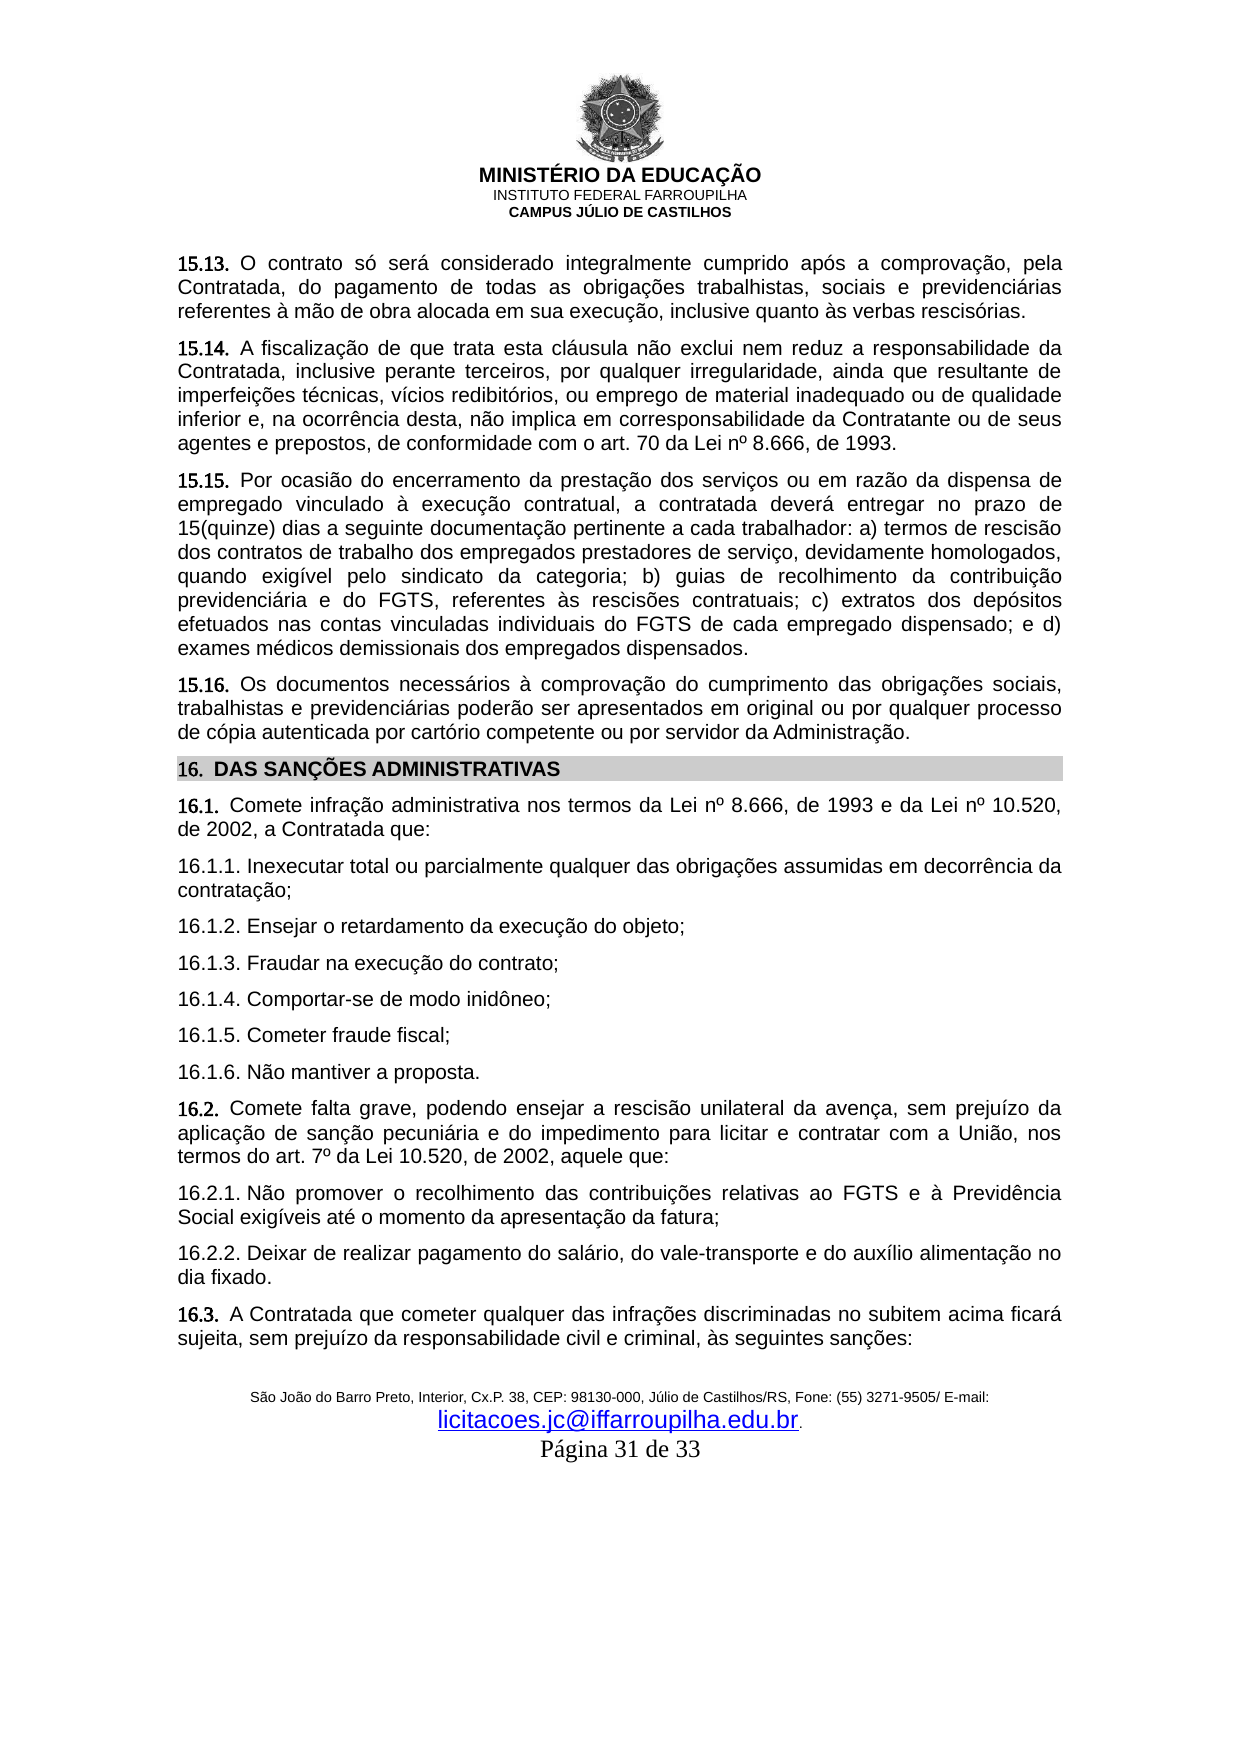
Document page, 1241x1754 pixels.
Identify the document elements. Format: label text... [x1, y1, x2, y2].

list Inexecutar total ou parcialmente qualquer das obrigações assumidas em decorrência da contratação; [177, 853, 1063, 901]
list Não promover o recolhimento das contribuições relativas ao FGTS e à Previdência Social exigíveis até o momento da apresentação da fatura; [177, 1181, 1063, 1229]
list Cometer fraude fiscal; [177, 1023, 1063, 1047]
list Não mantiver a proposta. [177, 1060, 1063, 1084]
list Deixar de realizar pagamento do salário, do vale-transporte e do auxílio alimentação no dia fixado. [177, 1241, 1063, 1289]
list Comete falta grave, podendo ensejar a rescisão unilateral da avença, sem prejuízo da aplicação de sanção pecuniária e do impedimento para licitar e contratar com a União, nos termos do art. 7º da Lei 10.520, de 2002, aquele que: [177, 1096, 1063, 1168]
list O contrato só será considerado integralmente cumprido após a comprovação, pela Contratada, do pagamento de todas as obrigações trabalhistas, sociais e previdenciárias referentes à mão de obra alocada em sua execução, inclusive quanto às verbas rescisórias. [177, 251, 1063, 323]
list A fiscalização de que trata esta cláusula não exclui nem reduz a responsabilidade da Contratada, inclusive perante terceiros, por qualquer irregularidade, ainda que resultante de imperfeições técnicas, vícios redibitórios, ou emprego de material inadequado ou de qualidade inferior e, na ocorrência desta, não implica em corresponsabilidade da Contratante ou de seus agentes e prepostos, de conformidade com o art. 70 da Lei nº 8.666, de 1993. [177, 335, 1063, 455]
list A Contratada que cometer qualquer das infrações discriminadas no subitem acima ficará sujeita, sem prejuízo da responsabilidade civil e criminal, às seguintes sanções: [177, 1302, 1063, 1349]
list Comete infração administrativa nos termos da Lei nº 8.666, de 1993 e da Lei nº 10.520, de 2002, a Contratada que: [177, 793, 1063, 841]
list Os documentos necessários à comprovação do cumprimento das obrigações sociais, trabalhistas e previdenciárias poderão ser apresentados em original ou por qualquer processo de cópia autenticada por cartório competente ou por servidor da Administração. [177, 672, 1063, 744]
list Comportar-se de modo inidôneo; [177, 987, 1063, 1011]
list DAS SANÇÕES ADMINISTRATIVAS [177, 756, 1063, 781]
list Fraudar na execução do contrato; [177, 950, 1063, 974]
list Por ocasião do encerramento da prestação dos serviços ou em razão da dispensa de empregado vinculado à execução contratual, a contratada deverá entregar no prazo de 15(quinze) dias a seguinte documentação pertinente a cada trabalhador: a) termos de rescisão dos contratos de trabalho dos empregados prestadores de serviço, devidamente homologados, quando exigível pelo sindicato da categoria; b) guias de recolhimento da contribuição previdenciária e do FGTS, referentes às rescisões contratuais; c) extratos dos depósitos efetuados nas contas vinculadas individuais do FGTS de cada empregado dispensado; e d) exames médicos demissionais dos empregados dispensados. [177, 468, 1063, 659]
list Ensejar o retardamento da execução do objeto; [177, 914, 1063, 938]
